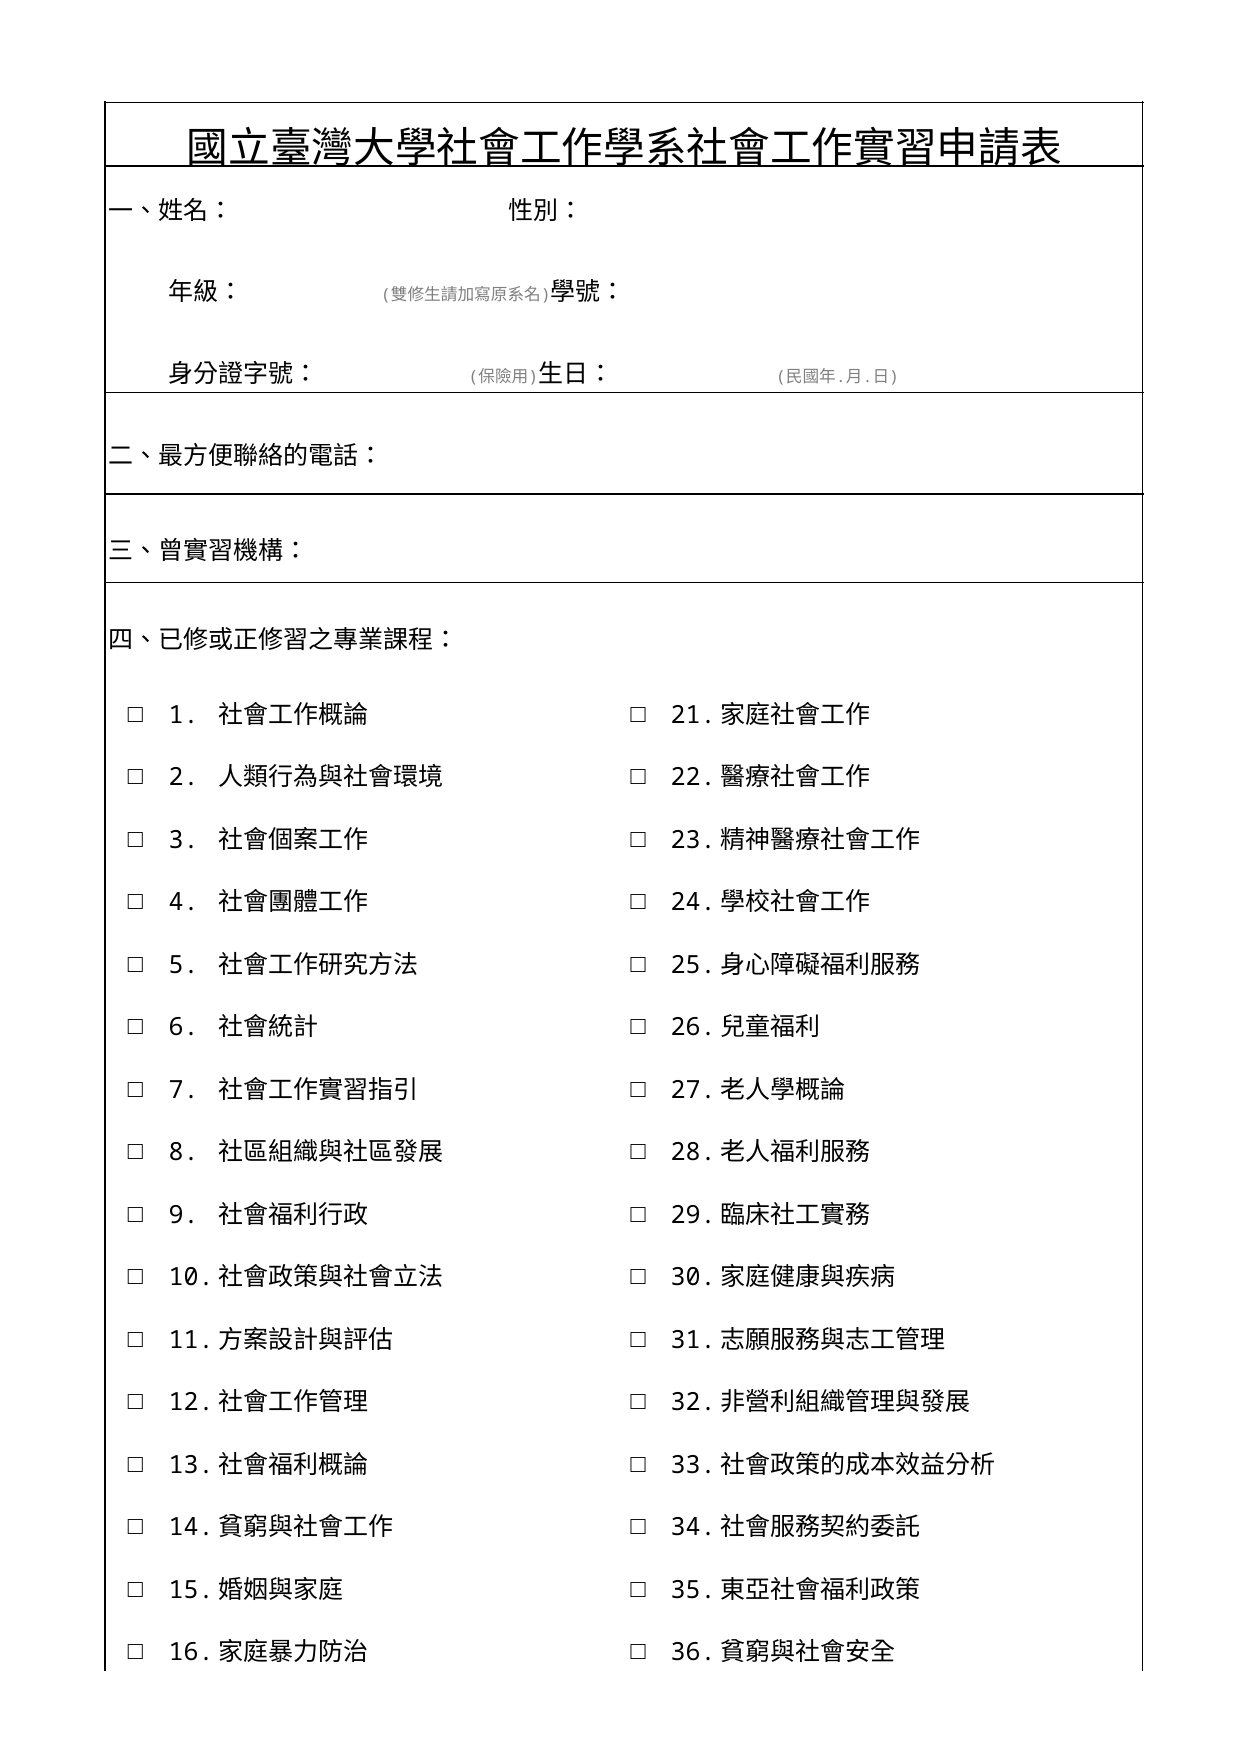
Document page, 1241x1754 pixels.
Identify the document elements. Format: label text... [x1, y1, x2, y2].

table_cell 臨床社工實務 [668, 1171, 1142, 1233]
table_cell □ [106, 671, 165, 733]
table_cell □ [106, 1171, 165, 1233]
table_cell 社會福利概論 [165, 1421, 608, 1483]
table_cell 人類行為與社會環境 [165, 733, 608, 796]
table_cell □ [608, 858, 667, 921]
table_cell □ [608, 1171, 667, 1233]
table_cell □ [608, 921, 667, 983]
table_cell □ [106, 733, 165, 796]
table_cell □ [608, 1421, 667, 1483]
table_cell 社區組織與社區發展 [165, 1108, 608, 1171]
table_cell □ [106, 1108, 165, 1171]
table_cell □ [106, 983, 165, 1046]
table_cell 貧窮與社會安全 [668, 1608, 1142, 1671]
table_cell 家庭健康與疾病 [668, 1233, 1142, 1296]
table_cell 方案設計與評估 [165, 1296, 608, 1358]
table_cell □ [608, 671, 667, 733]
table_cell 兒童福利 [668, 983, 1142, 1046]
table_cell 醫療社會工作 [668, 733, 1142, 796]
table_cell □ [608, 1546, 667, 1608]
table_cell □ [608, 983, 667, 1046]
table_cell 家庭社會工作 [668, 671, 1142, 733]
table_cell □ [106, 1421, 165, 1483]
table_cell 社會工作管理 [165, 1358, 608, 1421]
table_cell □ [106, 1358, 165, 1421]
table_cell 四、已修或正修習之專業課程： [106, 583, 1142, 671]
table_cell □ [106, 1296, 165, 1358]
table_cell 社會工作概論 [165, 671, 608, 733]
table_cell □ [106, 1483, 165, 1546]
table_cell 婚姻與家庭 [165, 1546, 608, 1608]
table_cell 一、姓名： 性別： 年級： (雙修生請加寫原系名)學號： 身分證字號： (保險用)生日： (民國年.月.日) [106, 167, 1142, 392]
table_cell 二、最方便聯絡的電話： [106, 393, 1142, 493]
table_cell □ [106, 858, 165, 921]
table_cell □ [106, 1608, 165, 1671]
table_cell 社會服務契約委託 [668, 1483, 1142, 1546]
table_cell 三、曾實習機構： [106, 495, 1142, 582]
table_cell 社會福利行政 [165, 1171, 608, 1233]
table_cell 東亞社會福利政策 [668, 1546, 1142, 1608]
table_cell 非營利組織管理與發展 [668, 1358, 1142, 1421]
table_cell □ [106, 921, 165, 983]
table_cell 社會工作實習指引 [165, 1046, 608, 1108]
table_cell 社會團體工作 [165, 858, 608, 921]
table_cell 社會工作研究方法 [165, 921, 608, 983]
table_cell 老人福利服務 [668, 1108, 1142, 1171]
table_cell □ [608, 1483, 667, 1546]
table_cell 社會個案工作 [165, 796, 608, 858]
table_cell □ [106, 1046, 165, 1108]
table_cell □ [608, 733, 667, 796]
table_cell 家庭暴力防治 [165, 1608, 608, 1671]
table_cell 貧窮與社會工作 [165, 1483, 608, 1546]
table_cell □ [608, 796, 667, 858]
table_cell 身心障礙福利服務 [668, 921, 1142, 983]
table_cell □ [106, 1233, 165, 1296]
table_cell 學校社會工作 [668, 858, 1142, 921]
table_cell 社會政策與社會立法 [165, 1233, 608, 1296]
table_cell 社會政策的成本效益分析 [668, 1421, 1142, 1483]
table_cell □ [608, 1608, 667, 1671]
table_cell 老人學概論 [668, 1046, 1142, 1108]
table_cell □ [608, 1296, 667, 1358]
table_cell □ [608, 1046, 667, 1108]
table_cell □ [608, 1358, 667, 1421]
table_cell 志願服務與志工管理 [668, 1296, 1142, 1358]
table_cell □ [608, 1108, 667, 1171]
table_cell □ [106, 1546, 165, 1608]
table_cell □ [106, 796, 165, 858]
table_header 國立臺灣大學社會工作學系社會工作實習申請表 [106, 103, 1142, 165]
table_cell 社會統計 [165, 983, 608, 1046]
table_cell 精神醫療社會工作 [668, 796, 1142, 858]
table_cell □ [608, 1233, 667, 1296]
